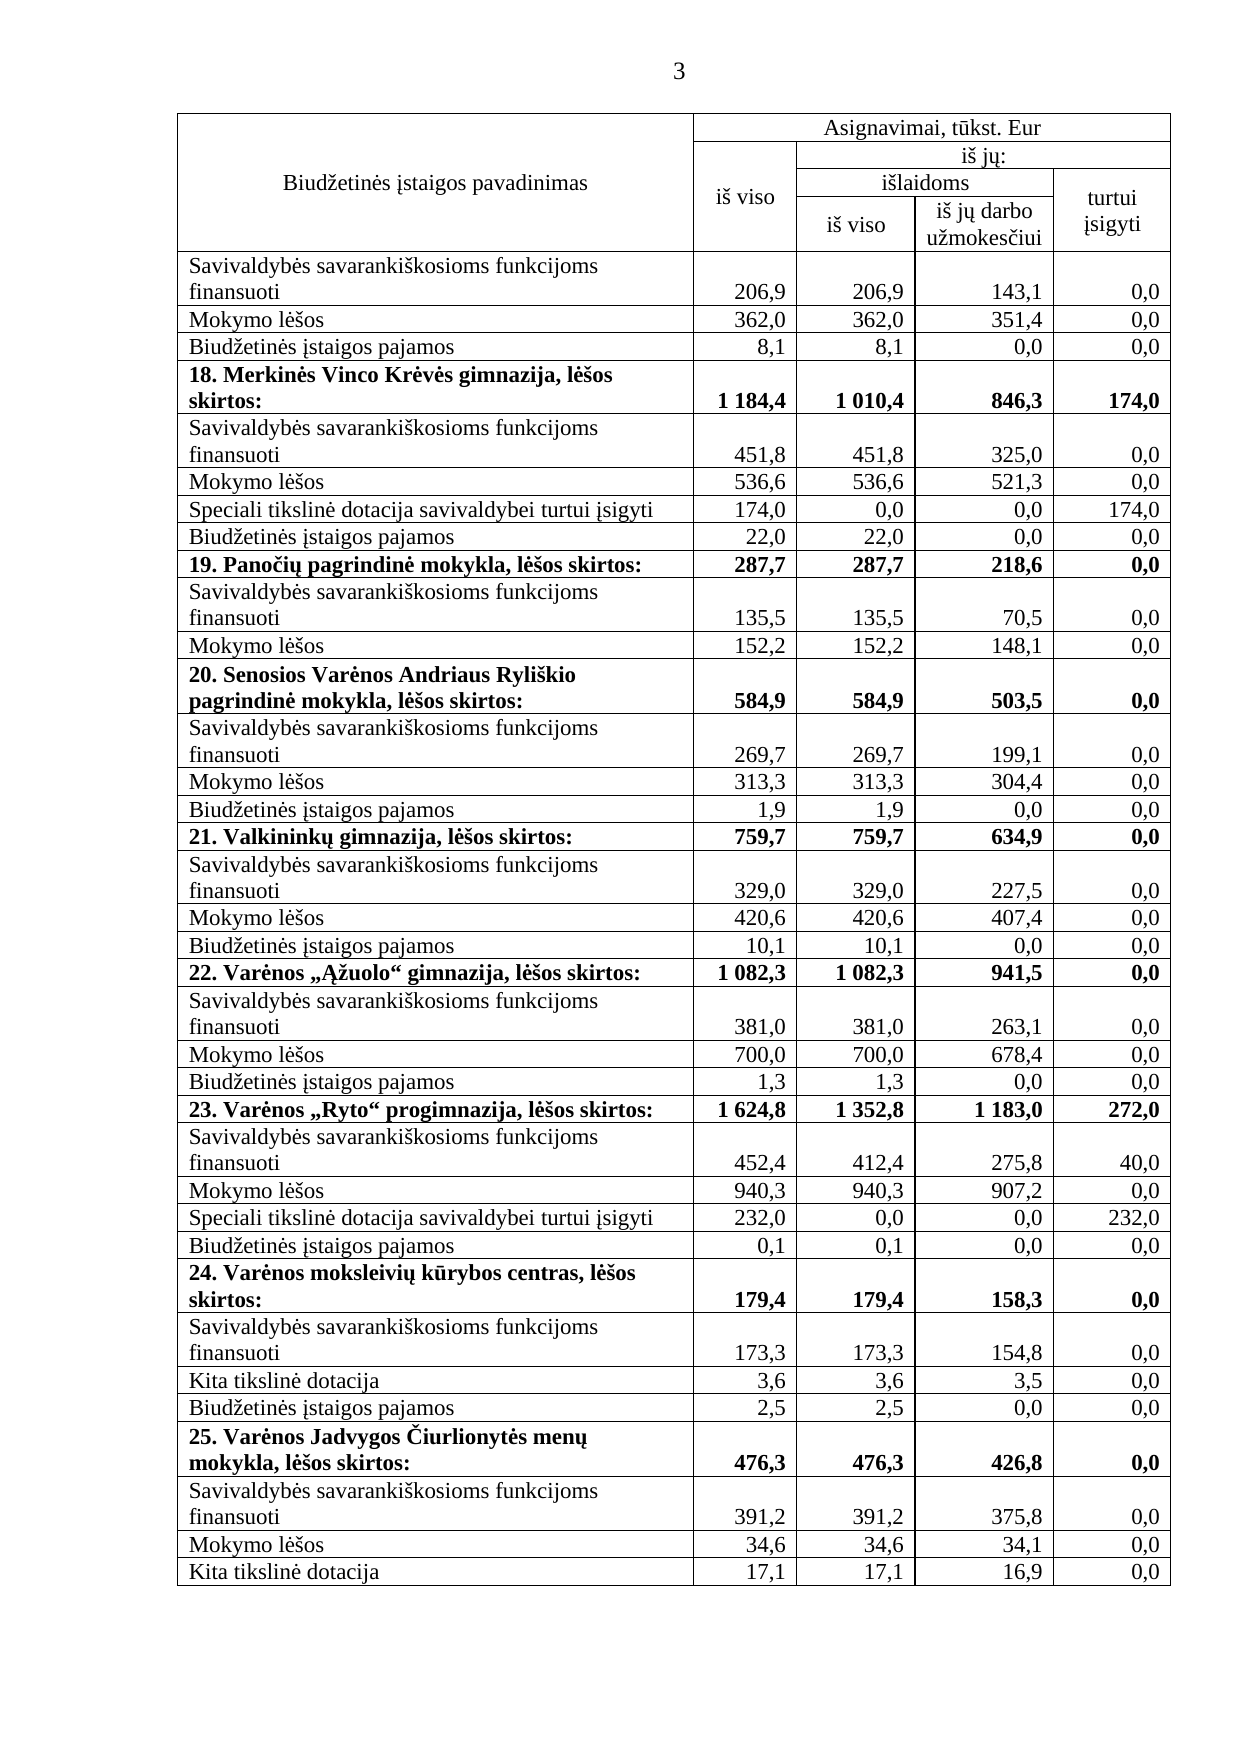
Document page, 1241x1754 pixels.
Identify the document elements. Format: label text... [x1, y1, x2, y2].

table_cell Biudžetinės įstaigos pajamos [178, 796, 693, 822]
table_cell 18. Merkinės Vinco Krėvės gimnazija, lėšos skirtos: [178, 361, 693, 413]
table_cell 218,6 [916, 551, 1053, 577]
table_cell 0,0 [1054, 414, 1170, 467]
table_cell 521,3 [916, 468, 1053, 494]
table_cell Mokymo lėšos [178, 632, 693, 658]
table_cell Mokymo lėšos [178, 1177, 693, 1203]
table_cell 3,5 [916, 1367, 1053, 1393]
table_cell 8,1 [694, 333, 796, 359]
table_cell 536,6 [797, 468, 914, 494]
table_cell 152,2 [797, 632, 914, 658]
table_cell 329,0 [797, 851, 914, 903]
table_cell 17,1 [797, 1558, 914, 1584]
table_cell 0,0 [916, 1068, 1053, 1094]
table_cell 3,6 [694, 1367, 796, 1393]
table_cell 907,2 [916, 1177, 1053, 1203]
table_cell 503,5 [916, 659, 1053, 713]
table_cell Savivaldybės savarankiškosioms funkcijoms finansuoti [178, 414, 693, 467]
table_cell 0,0 [1054, 306, 1170, 332]
table_cell Savivaldybės savarankiškosioms funkcijoms finansuoti [178, 252, 693, 304]
table_cell 362,0 [694, 306, 796, 332]
table_cell 272,0 [1054, 1096, 1170, 1122]
table_cell 0,0 [1054, 252, 1170, 304]
table_cell 10,1 [694, 932, 796, 958]
table_cell Mokymo lėšos [178, 468, 693, 494]
table_cell 275,8 [916, 1123, 1053, 1176]
table_cell 0,0 [1054, 823, 1170, 849]
table_cell iš viso [694, 142, 796, 251]
table_cell 135,5 [694, 578, 796, 631]
table_cell 199,1 [916, 714, 1053, 767]
table_cell 634,9 [916, 823, 1053, 849]
table_cell Mokymo lėšos [178, 306, 693, 332]
table_cell 135,5 [797, 578, 914, 631]
table_cell 1,9 [797, 796, 914, 822]
table_cell 1,9 [694, 796, 796, 822]
table_cell 0,0 [1054, 796, 1170, 822]
table_cell 351,4 [916, 306, 1053, 332]
table_cell Savivaldybės savarankiškosioms funkcijoms finansuoti [178, 851, 693, 903]
table_cell 1 082,3 [694, 959, 796, 986]
table_cell 0,0 [1054, 1068, 1170, 1094]
table_cell 2,5 [797, 1394, 914, 1421]
table_cell Speciali tikslinė dotacija savivaldybei turtui įsigyti [178, 1204, 693, 1231]
table_cell 584,9 [797, 659, 914, 713]
table_cell 0,0 [1054, 714, 1170, 767]
table_cell 0,0 [1054, 768, 1170, 794]
table_cell 0,0 [1054, 1422, 1170, 1476]
table_cell 152,2 [694, 632, 796, 658]
table_cell 420,6 [694, 904, 796, 931]
table_cell Savivaldybės savarankiškosioms funkcijoms finansuoti [178, 1477, 693, 1529]
table_cell 0,1 [797, 1232, 914, 1258]
table_cell 269,7 [694, 714, 796, 767]
table_cell 0,0 [916, 796, 1053, 822]
table_cell 0,0 [1054, 333, 1170, 359]
table_cell 678,4 [916, 1041, 1053, 1067]
table_cell 325,0 [916, 414, 1053, 467]
table_cell 1 352,8 [797, 1096, 914, 1122]
table_cell 0,0 [1054, 1041, 1170, 1067]
table_cell 313,3 [694, 768, 796, 794]
table_cell 476,3 [694, 1422, 796, 1476]
table_cell Kita tikslinė dotacija [178, 1367, 693, 1393]
table_cell 16,9 [916, 1558, 1053, 1584]
table_cell Mokymo lėšos [178, 768, 693, 794]
table_cell 0,0 [1054, 551, 1170, 577]
table_cell 0,0 [1054, 1394, 1170, 1421]
table_cell 158,3 [916, 1259, 1053, 1312]
table_cell 846,3 [916, 361, 1053, 413]
table_cell Speciali tikslinė dotacija savivaldybei turtui įsigyti [178, 496, 693, 522]
table_cell 287,7 [694, 551, 796, 577]
table_cell 391,2 [694, 1477, 796, 1529]
table_cell 0,0 [1054, 932, 1170, 958]
table_cell iš jų: [797, 142, 1170, 168]
table_cell 0,0 [1054, 1313, 1170, 1366]
table_cell 227,5 [916, 851, 1053, 903]
table_cell 1 082,3 [797, 959, 914, 986]
table_cell 0,0 [1054, 659, 1170, 713]
table_cell 174,0 [1054, 496, 1170, 522]
table_cell 1 624,8 [694, 1096, 796, 1122]
table_cell Biudžetinės įstaigos pajamos [178, 1068, 693, 1094]
table_cell 420,6 [797, 904, 914, 931]
table_cell 0,0 [916, 932, 1053, 958]
table_cell Biudžetinės įstaigos pajamos [178, 932, 693, 958]
table_cell Biudžetinės įstaigos pajamos [178, 1394, 693, 1421]
table_cell 287,7 [797, 551, 914, 577]
table_cell Mokymo lėšos [178, 1531, 693, 1557]
table_cell 34,6 [797, 1531, 914, 1557]
table_cell 25. Varėnos Jadvygos Čiurlionytės menų mokykla, lėšos skirtos: [178, 1422, 693, 1476]
table_cell 940,3 [797, 1177, 914, 1203]
table_cell 476,3 [797, 1422, 914, 1476]
table_cell Mokymo lėšos [178, 904, 693, 931]
table_cell 173,3 [694, 1313, 796, 1366]
table_cell 23. Varėnos „Ryto“ progimnazija, lėšos skirtos: [178, 1096, 693, 1122]
table_cell 0,0 [1054, 523, 1170, 549]
table_cell 148,1 [916, 632, 1053, 658]
table_cell 391,2 [797, 1477, 914, 1529]
table_cell 0,0 [1054, 1558, 1170, 1584]
table_cell 0,0 [1054, 1477, 1170, 1529]
table_cell 700,0 [797, 1041, 914, 1067]
table_cell Mokymo lėšos [178, 1041, 693, 1067]
table_cell 381,0 [694, 987, 796, 1039]
table_cell 34,1 [916, 1531, 1053, 1557]
table_cell 451,8 [694, 414, 796, 467]
table_cell iš jų darbo užmokesčiui [916, 197, 1053, 251]
table_cell 1,3 [694, 1068, 796, 1094]
table_cell 206,9 [797, 252, 914, 304]
table_cell 1 183,0 [916, 1096, 1053, 1122]
table_cell Savivaldybės savarankiškosioms funkcijoms finansuoti [178, 1123, 693, 1176]
table_cell 584,9 [694, 659, 796, 713]
table_cell 20. Senosios Varėnos Andriaus Ryliškio pagrindinė mokykla, lėšos skirtos: [178, 659, 693, 713]
table_cell 24. Varėnos moksleivių kūrybos centras, lėšos skirtos: [178, 1259, 693, 1312]
table_cell 8,1 [797, 333, 914, 359]
table_cell 179,4 [797, 1259, 914, 1312]
table_cell iš viso [797, 197, 914, 251]
table_cell 0,0 [916, 1232, 1053, 1258]
table_cell 0,0 [1054, 1367, 1170, 1393]
table_cell 0,0 [1054, 1531, 1170, 1557]
table_cell 0,0 [916, 1204, 1053, 1231]
table_cell 19. Panočių pagrindinė mokykla, lėšos skirtos: [178, 551, 693, 577]
table_cell 0,0 [797, 496, 914, 522]
table_cell Savivaldybės savarankiškosioms funkcijoms finansuoti [178, 714, 693, 767]
table_cell 0,0 [1054, 959, 1170, 986]
table_cell 304,4 [916, 768, 1053, 794]
table_cell 759,7 [797, 823, 914, 849]
table_header Biudžetinės įstaigos pavadinimas [178, 114, 693, 251]
table_cell 40,0 [1054, 1123, 1170, 1176]
table_cell 407,4 [916, 904, 1053, 931]
table_cell 412,4 [797, 1123, 914, 1176]
table_cell 1,3 [797, 1068, 914, 1094]
table_cell 22,0 [694, 523, 796, 549]
table_cell 313,3 [797, 768, 914, 794]
table_cell 21. Valkininkų gimnazija, lėšos skirtos: [178, 823, 693, 849]
table_cell 362,0 [797, 306, 914, 332]
table_cell 0,1 [694, 1232, 796, 1258]
table_cell turtui įsigyti [1054, 169, 1170, 251]
table_cell 0,0 [1054, 1259, 1170, 1312]
table_cell 452,4 [694, 1123, 796, 1176]
table_cell 940,3 [694, 1177, 796, 1203]
table_cell Kita tikslinė dotacija [178, 1558, 693, 1584]
table_cell 759,7 [694, 823, 796, 849]
table_header Asignavimai, tūkst. Eur [694, 114, 1170, 141]
table_cell 426,8 [916, 1422, 1053, 1476]
table_cell 173,3 [797, 1313, 914, 1366]
table_cell 17,1 [694, 1558, 796, 1584]
table_cell Savivaldybės savarankiškosioms funkcijoms finansuoti [178, 1313, 693, 1366]
table_cell 0,0 [797, 1204, 914, 1231]
table_cell 329,0 [694, 851, 796, 903]
table_cell 34,6 [694, 1531, 796, 1557]
table_cell 375,8 [916, 1477, 1053, 1529]
table_cell 1 010,4 [797, 361, 914, 413]
table_cell Biudžetinės įstaigos pajamos [178, 523, 693, 549]
table_cell 263,1 [916, 987, 1053, 1039]
table_cell 174,0 [1054, 361, 1170, 413]
table_cell 22. Varėnos „Ąžuolo“ gimnazija, lėšos skirtos: [178, 959, 693, 986]
table_cell 232,0 [694, 1204, 796, 1231]
table_cell 10,1 [797, 932, 914, 958]
table_cell 143,1 [916, 252, 1053, 304]
table_cell 700,0 [694, 1041, 796, 1067]
table_cell 0,0 [1054, 578, 1170, 631]
table_cell Savivaldybės savarankiškosioms funkcijoms finansuoti [178, 578, 693, 631]
table_cell 941,5 [916, 959, 1053, 986]
table_cell 206,9 [694, 252, 796, 304]
table_cell 536,6 [694, 468, 796, 494]
table_cell 0,0 [916, 333, 1053, 359]
table_cell 0,0 [916, 496, 1053, 522]
table_cell 154,8 [916, 1313, 1053, 1366]
table_cell 179,4 [694, 1259, 796, 1312]
table_cell 2,5 [694, 1394, 796, 1421]
table_cell 0,0 [1054, 987, 1170, 1039]
table_cell 0,0 [1054, 632, 1170, 658]
table_cell 22,0 [797, 523, 914, 549]
table_cell Savivaldybės savarankiškosioms funkcijoms finansuoti [178, 987, 693, 1039]
table_cell 70,5 [916, 578, 1053, 631]
table_cell 381,0 [797, 987, 914, 1039]
table_cell 232,0 [1054, 1204, 1170, 1231]
table_cell 269,7 [797, 714, 914, 767]
table_cell 0,0 [1054, 904, 1170, 931]
table_cell 0,0 [916, 523, 1053, 549]
table_cell 3,6 [797, 1367, 914, 1393]
table_cell Biudžetinės įstaigos pajamos [178, 333, 693, 359]
table_cell 0,0 [1054, 468, 1170, 494]
table_cell 0,0 [916, 1394, 1053, 1421]
table_cell 0,0 [1054, 1177, 1170, 1203]
table_cell išlaidoms [797, 169, 1053, 196]
table_cell 0,0 [1054, 1232, 1170, 1258]
table_cell Biudžetinės įstaigos pajamos [178, 1232, 693, 1258]
table_cell 1 184,4 [694, 361, 796, 413]
table_cell 0,0 [1054, 851, 1170, 903]
table_cell 174,0 [694, 496, 796, 522]
table_cell 451,8 [797, 414, 914, 467]
